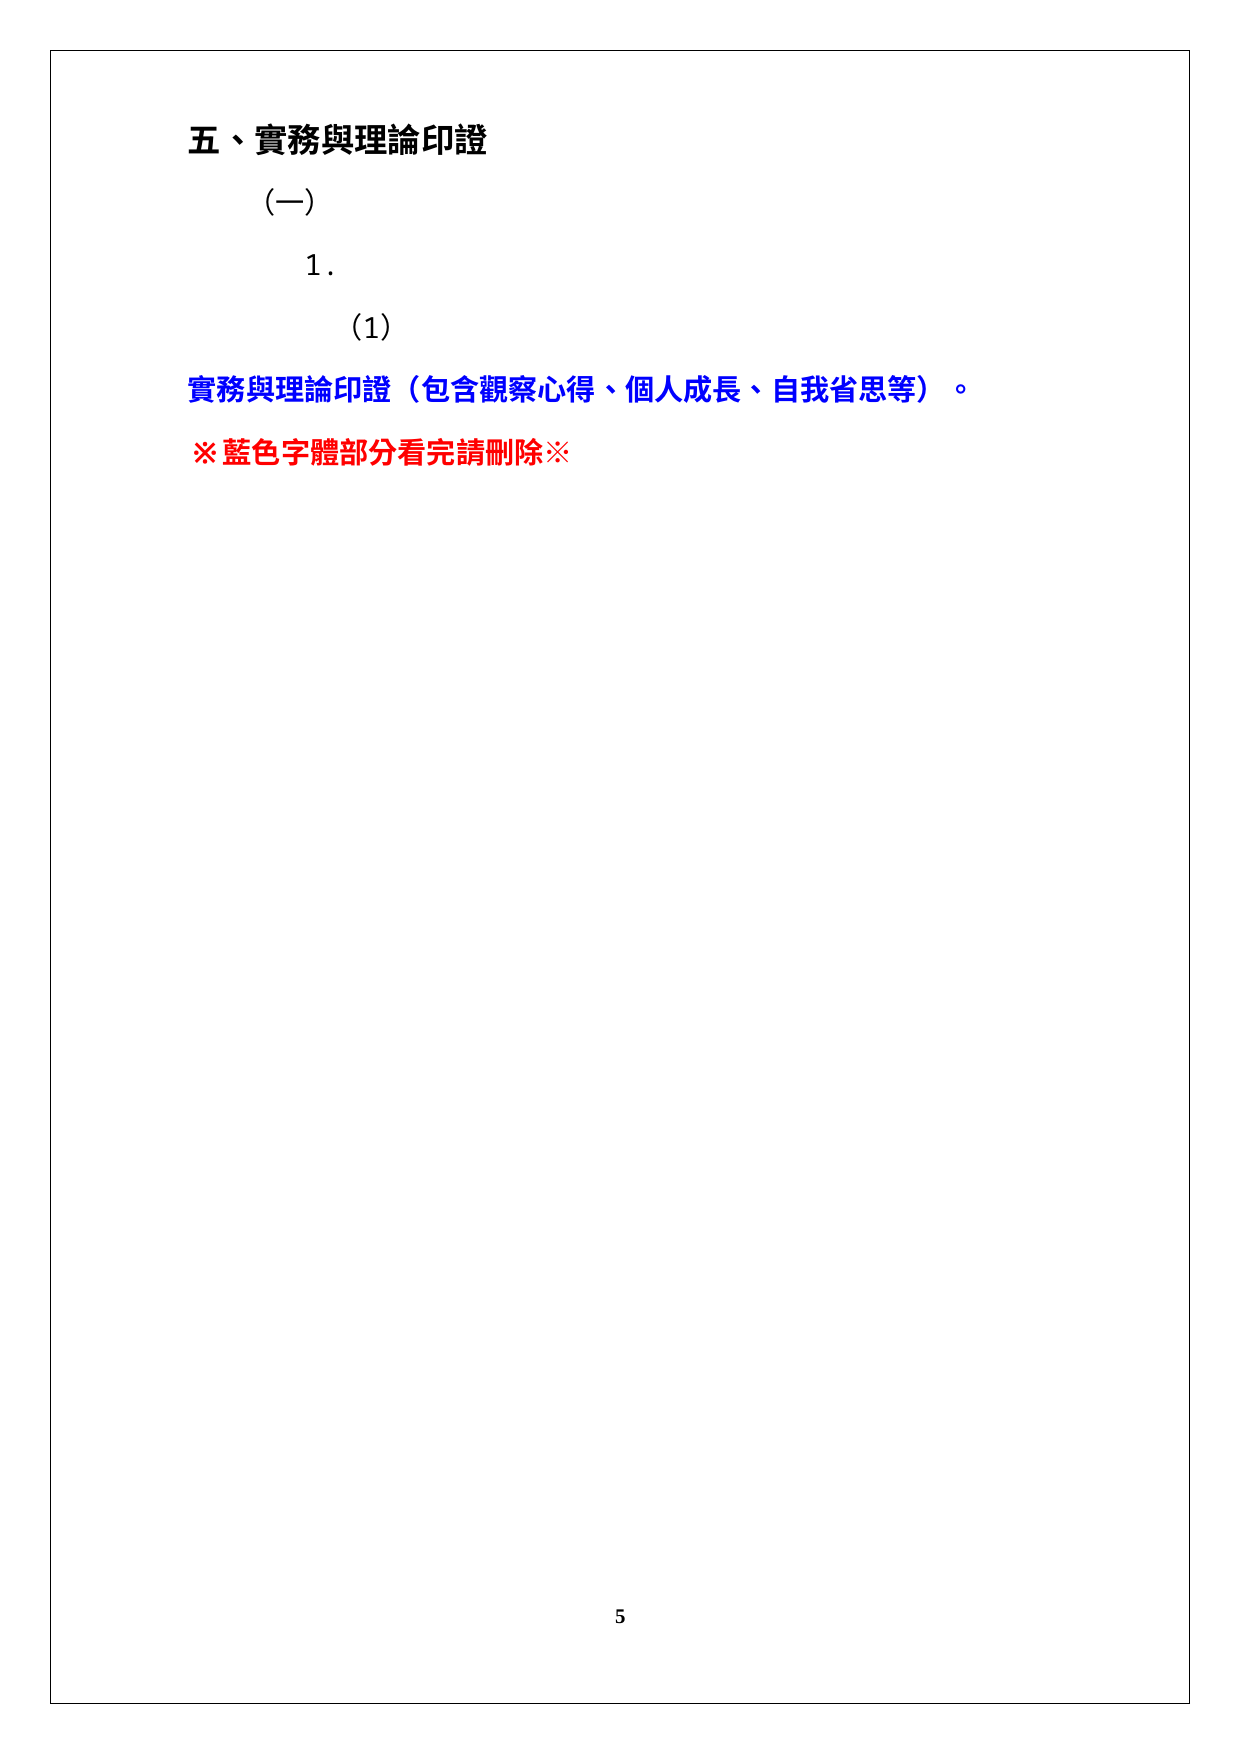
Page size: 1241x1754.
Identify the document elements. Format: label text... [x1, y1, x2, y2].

text （1） [187, 284, 1053, 346]
text 五、實務與理論印證 [187, 96, 1053, 159]
text ※藍色字體部分看完請刪除※ [187, 409, 1053, 471]
text 實務與理論印證（包含觀察心得、個人成長、自我省思等）。 [187, 346, 1053, 409]
text 1. [187, 221, 1053, 284]
text （一） [187, 159, 1053, 221]
